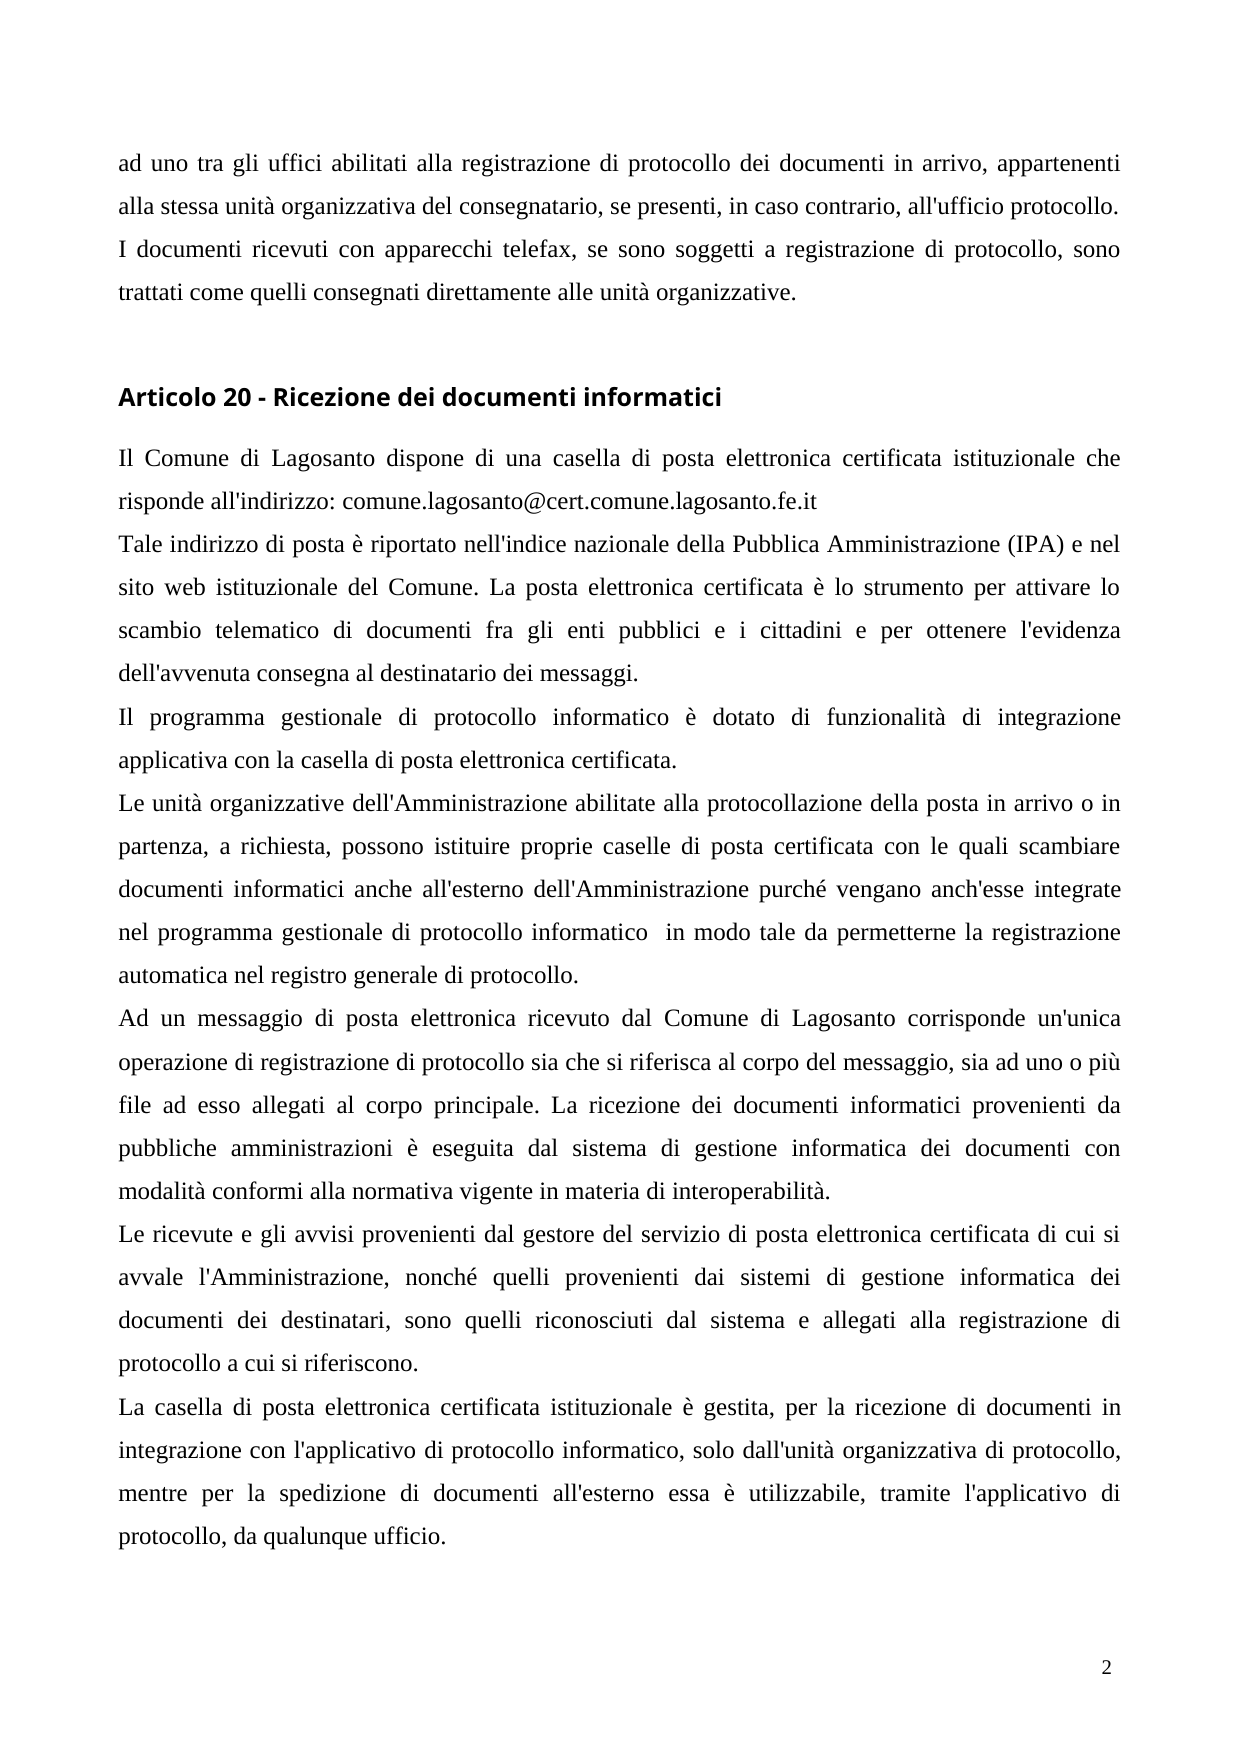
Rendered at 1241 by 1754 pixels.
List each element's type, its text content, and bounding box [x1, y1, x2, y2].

text Il Comune di Lagosanto dispone di una casella di posta elettronica certificata istituzionale che risponde all'indirizzo: comune.lagosanto@cert.comune.lagosanto.fe.it [118, 443, 1122, 515]
text Tale indirizzo di posta è riportato nell'indice nazionale della Pubblica Amministrazione (IPA) e nel sito web istituzionale del Comune. La posta elettronica certificata è lo strumento per attivare lo scambio telematico di documenti fra gli enti pubblici e i cittadini e per ottenere l'evidenza dell'avvenuta consegna al destinatario dei messaggi. [118, 529, 1122, 687]
text La casella di posta elettronica certificata istituzionale è gestita, per la ricezione di documenti in integrazione con l'applicativo di protocollo informatico, solo dall'unità organizzativa di protocollo, mentre per la spedizione di documenti all'esterno essa è utilizzabile, tramite l'applicativo di protocollo, da qualunque ufficio. [118, 1392, 1122, 1550]
text Le unità organizzative dell'Amministrazione abilitate alla protocollazione della posta in arrivo o in partenza, a richiesta, possono istituire proprie caselle di posta certificata con le quali scambiare documenti informatici anche all'esterno dell'Amministrazione purché vengano anch'esse integrate nel programma gestionale di protocollo informatico in modo tale da permetterne la registrazione automatica nel registro generale di protocollo. [118, 788, 1122, 989]
text Ad un messaggio di posta elettronica ricevuto dal Comune di Lagosanto corrisponde un'unica operazione di registrazione di protocollo sia che si riferisca al corpo del messaggio, sia ad uno o più file ad esso allegati al corpo principale. La ricezione dei documenti informatici provenienti da pubbliche amministrazioni è eseguita dal sistema di gestione informatica dei documenti con modalità conformi alla normativa vigente in materia di interoperabilità. [118, 1003, 1122, 1205]
text Le ricevute e gli avvisi provenienti dal gestore del servizio di posta elettronica certificata di cui si avvale l'Amministrazione, nonché quelli provenienti dai sistemi di gestione informatica dei documenti dei destinatari, sono quelli riconosciuti dal sistema e allegati alla registrazione di protocollo a cui si riferiscono. [118, 1219, 1122, 1377]
text Il programma gestionale di protocollo informatico è dotato di funzionalità di integrazione applicativa con la casella di posta elettronica certificata. [118, 702, 1122, 773]
text I documenti ricevuti con apparecchi telefax, se sono soggetti a registrazione di protocollo, sono trattati come quelli consegnati direttamente alle unità organizzative. [118, 234, 1122, 306]
text ad uno tra gli uffici abilitati alla registrazione di protocollo dei documenti in arrivo, appartenenti alla stessa unità organizzativa del consegnatario, se presenti, in caso contrario, all'ufficio protocollo. [118, 148, 1122, 219]
subtitle Articolo 20 - Ricezione dei documenti informatici [118, 379, 1122, 413]
